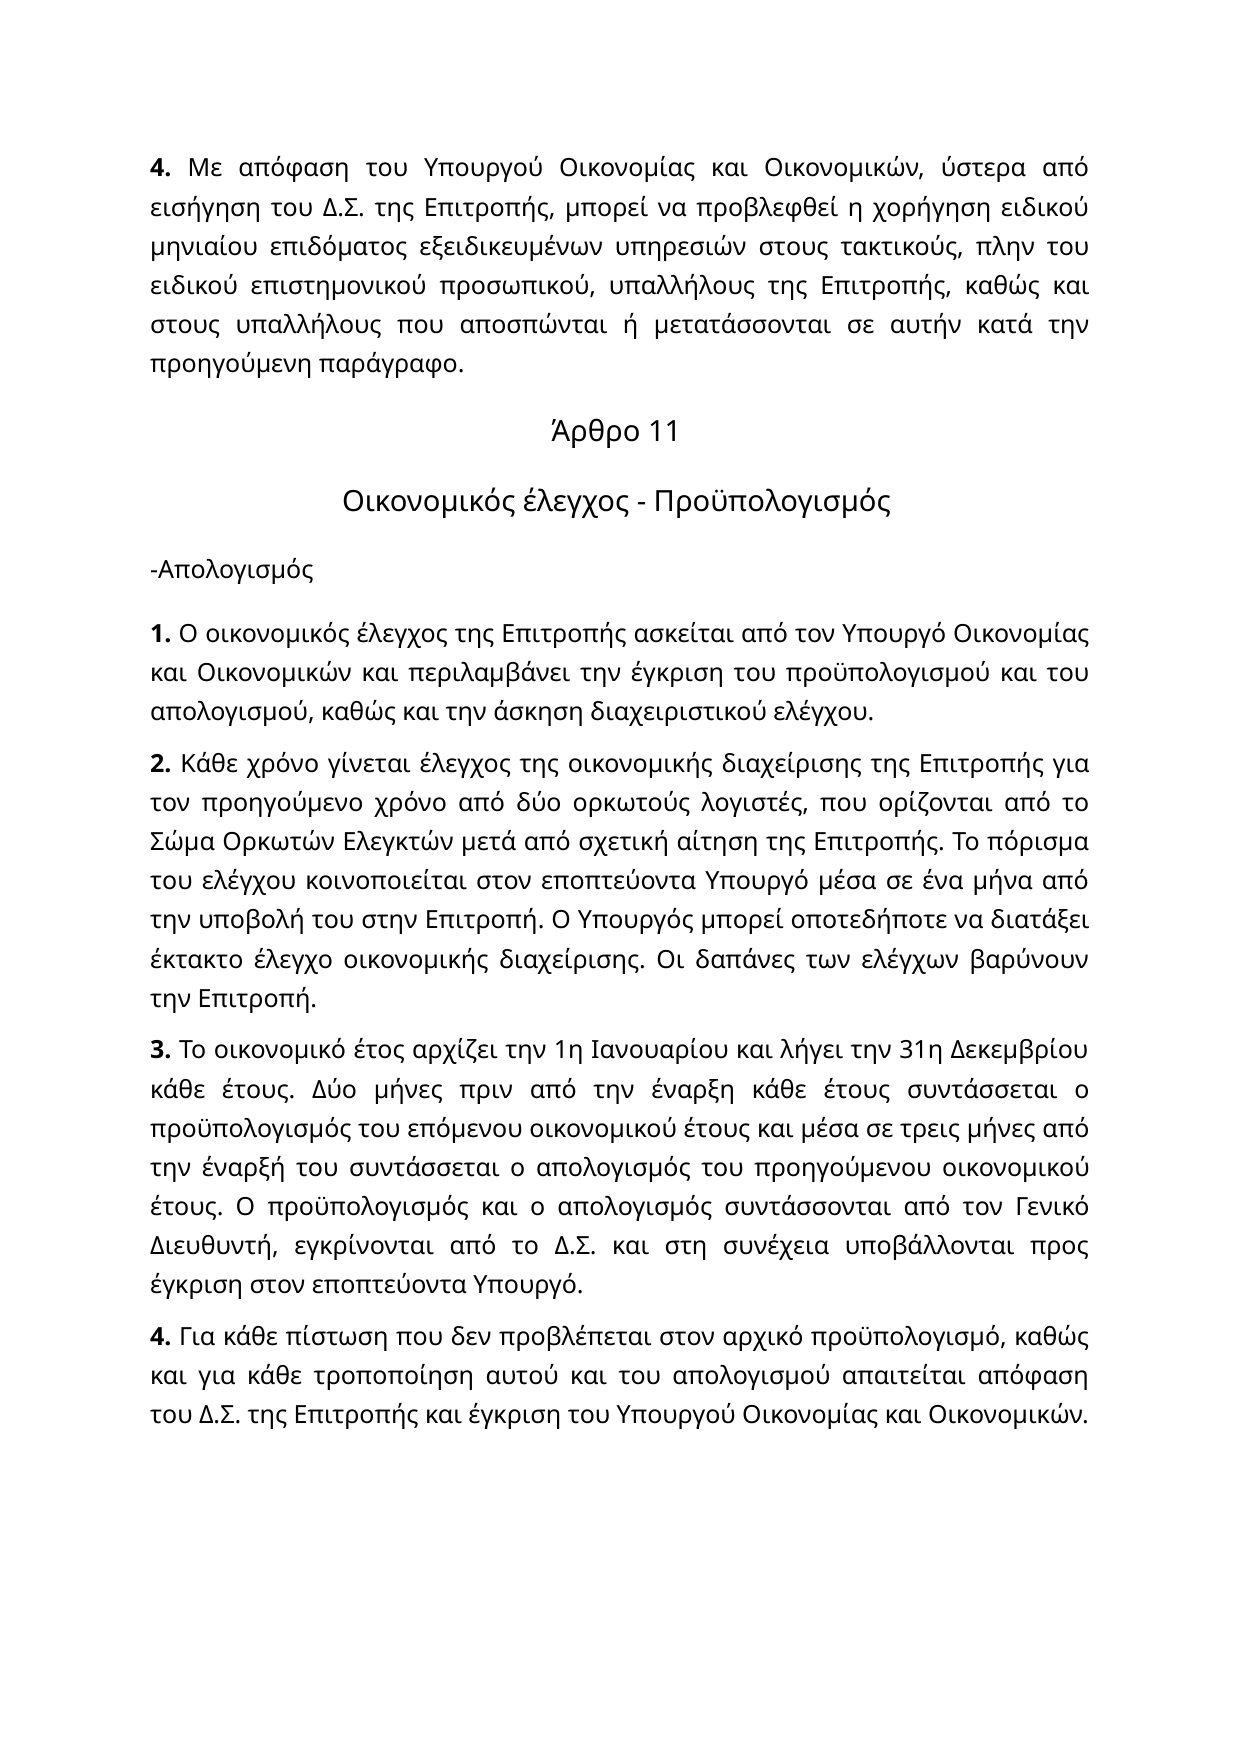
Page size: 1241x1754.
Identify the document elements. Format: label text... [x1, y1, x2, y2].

subtitle Άρθρο 11 [150, 410, 1090, 450]
text 4. Με απόφαση του Υπουργού Οικονομίας και Οικονομικών, ύστερα από εισήγηση του Δ.Σ. της Επιτροπής, μπορεί να προβλεφθεί η χορήγηση ειδικού μηνιαίου επιδόματος εξειδικευμένων υπηρεσιών στους τακτικούς, πλην του ειδικού επιστημονικού προσωπικού, υπαλλήλους της Επιτροπής, καθώς και στους υπαλλήλους που αποσπώνται ή μετατάσσονται σε αυτήν κατά την προηγούμενη παράγραφο. [150, 150, 1090, 380]
text 4. Για κάθε πίστωση που δεν προβλέπεται στον αρχικό προϋπολογισμό, καθώς και για κάθε τροποποίηση αυτού και του απολογισμού απαιτείται απόφαση του Δ.Σ. της Επιτροπής και έγκριση του Υπουργού Οικονομίας και Οικονομικών. [150, 1319, 1090, 1431]
text 3. Το οικονομικό έτος αρχίζει την 1η Ιανουαρίου και λήγει την 31η Δεκεμβρίου κάθε έτους. Δύο μήνες πριν από την έναρξη κάθε έτους συντάσσεται ο προϋπολογισμός του επόμενου οικονομικού έτους και μέσα σε τρεις μήνες από την έναρξή του συντάσσεται ο απολογισμός του προηγούμενου οικονομικού έτους. Ο προϋπολογισμός και ο απολογισμός συντάσσονται από τον Γενικό Διευθυντή, εγκρίνονται από το Δ.Σ. και στη συνέχεια υποβάλλονται προς έγκριση στον εποπτεύοντα Υπουργό. [150, 1032, 1090, 1301]
text 2. Κάθε χρόνο γίνεται έλεγχος της οικονομικής διαχείρισης της Επιτροπής για τον προηγούμενο χρόνο από δύο ορκωτούς λογιστές, που ορίζονται από το Σώμα Ορκωτών Ελεγκτών μετά από σχετική αίτηση της Επιτροπής. Το πόρισμα του ελέγχου κοινοποιείται στον εποπτεύοντα Υπουργό μέσα σε ένα μήνα από την υποβολή του στην Επιτροπή. Ο Υπουργός μπορεί οποτεδήποτε να διατάξει έκτακτο έλεγχο οικονομικής διαχείρισης. Οι δαπάνες των ελέγχων βαρύνουν την Επιτροπή. [150, 745, 1090, 1014]
subtitle Οικονομικός έλεγχος - Προϋπολογισμός [150, 481, 1090, 520]
text -Απολογισμός [150, 551, 1090, 585]
text 1. Ο οικονομικός έλεγχος της Επιτροπής ασκείται από τον Υπουργό Οικονομίας και Οικονομικών και περιλαμβάνει την έγκριση του προϋπολογισμού και του απολογισμού, καθώς και την άσκηση διαχειριστικού ελέγχου. [150, 615, 1090, 728]
